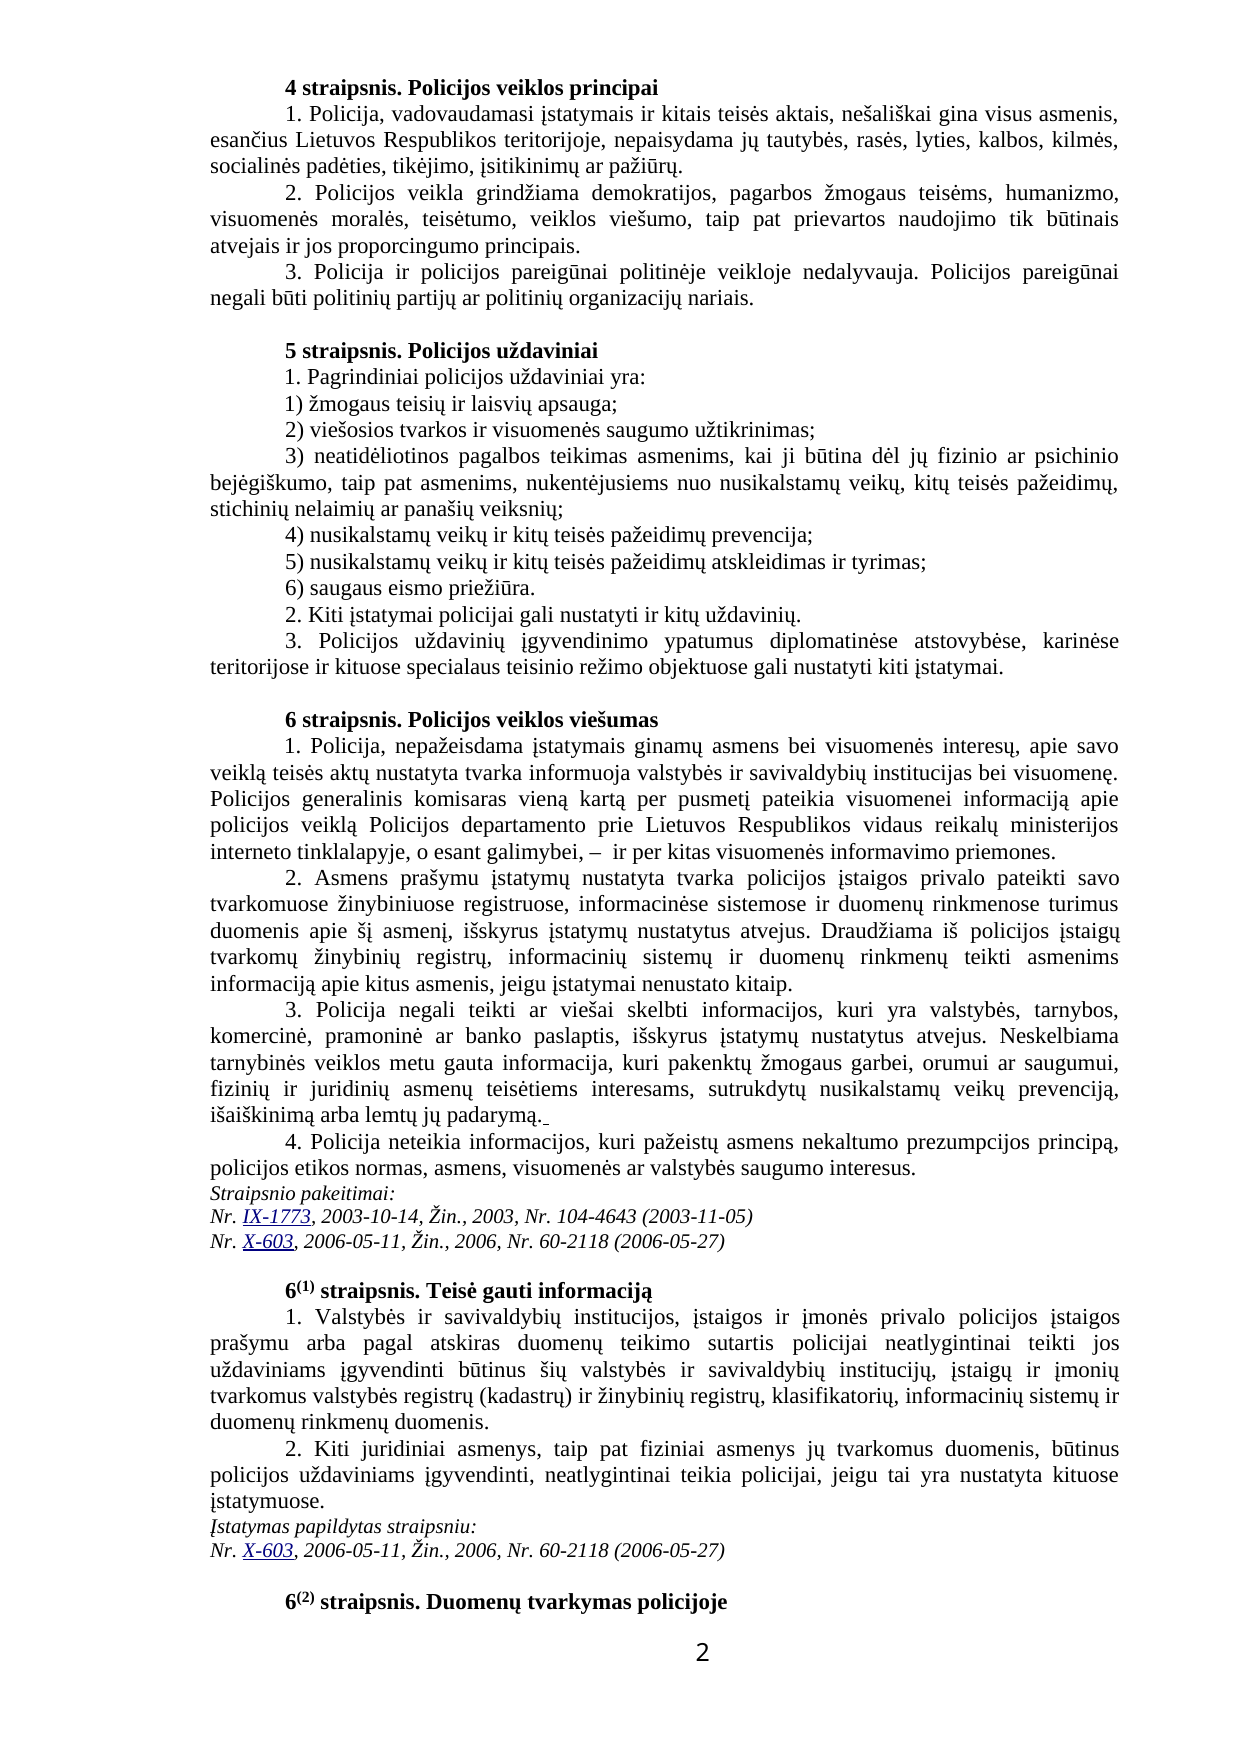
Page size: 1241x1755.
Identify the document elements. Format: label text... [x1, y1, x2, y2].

text 3. Policija negali teikti ar viešai skelbti informacijos, kuri yra valstybės, tarnybos, komercinė, pramoninė ar banko paslaptis, išskyrus įstatymų nustatytus atvejus. Neskelbiama tarnybinės veiklos metu gauta informacija, kuri pakenktų žmogaus garbei, orumui ar saugumui, fizinių ir juridinių asmenų teisėtiems interesams, sutrukdytų nusikalstamų veikų prevenciją, išaiškinimą arba lemtų jų padarymą. [210, 996, 1120, 1128]
text 4 straipsnis. Policijos veiklos principai [210, 73, 1120, 100]
text 2. Policijos veikla grindžiama demokratijos, pagarbos žmogaus teisėms, humanizmo, visuomenės moralės, teisėtumo, veiklos viešumo, taip pat prievartos naudojimo tik būtinais atvejais ir jos proporcingumo principais. [210, 179, 1120, 258]
text Įstatymas papildytas straipsniu: [210, 1514, 1120, 1538]
text 3) neatidėliotinos pagalbos teikimas asmenims, kai ji būtina dėl jų fizinio ar psichinio bejėgiškumo, taip pat asmenims, nukentėjusiems nuo nusikalstamų veikų, kitų teisės pažeidimų, stichinių nelaimių ar panašių veiksnių; [210, 442, 1120, 522]
text 6(2) straipsnis. Duomenų tvarkymas policijoje [210, 1588, 1120, 1615]
text Nr. X-603, 2006-05-11, Žin., 2006, Nr. 60-2118 (2006-05-27) [210, 1228, 1120, 1253]
text 6) saugaus eismo priežiūra. [210, 574, 1120, 601]
text 6(1) straipsnis. Teisė gauti informaciją [210, 1277, 1120, 1303]
text Nr. X-603, 2006-05-11, Žin., 2006, Nr. 60-2118 (2006-05-27) [210, 1538, 1120, 1562]
text 1) žmogaus teisių ir laisvių apsauga; [210, 390, 1120, 416]
text 1. Policija, nepažeisdama įstatymais ginamų asmens bei visuomenės interesų, apie savo veiklą teisės aktų nustatyta tvarka informuoja valstybės ir savivaldybių institucijas bei visuomenę. Policijos generalinis komisaras vieną kartą per pusmetį pateikia visuomenei informaciją apie policijos veiklą Policijos departamento prie Lietuvos Respublikos vidaus reikalų ministerijos interneto tinklalapyje, o esant galimybei, – ir per kitas visuomenės informavimo priemones. [210, 732, 1120, 864]
text 2. Kiti įstatymai policijai gali nustatyti ir kitų uždavinių. [210, 601, 1120, 627]
text 2. Kiti juridiniai asmenys, taip pat fiziniai asmenys jų tvarkomus duomenis, būtinus policijos uždaviniams įgyvendinti, neatlygintinai teikia policijai, jeigu tai yra nustatyta kituose įstatymuose. [210, 1435, 1120, 1514]
text 1. Pagrindiniai policijos uždaviniai yra: [210, 363, 1120, 390]
text 4. Policija neteikia informacijos, kuri pažeistų asmens nekaltumo prezumpcijos principą, policijos etikos normas, asmens, visuomenės ar valstybės saugumo interesus. [210, 1128, 1120, 1180]
text 3. Policijos uždavinių įgyvendinimo ypatumus diplomatinėse atstovybėse, karinėse teritorijose ir kituose specialaus teisinio režimo objektuose gali nustatyti kiti įstatymai. [210, 627, 1120, 680]
text 2) viešosios tvarkos ir visuomenės saugumo užtikrinimas; [210, 416, 1120, 442]
text 1. Valstybės ir savivaldybių institucijos, įstaigos ir įmonės privalo policijos įstaigos prašymu arba pagal atskiras duomenų teikimo sutartis policijai neatlygintinai teikti jos uždaviniams įgyvendinti būtinus šių valstybės ir savivaldybių institucijų, įstaigų ir įmonių tvarkomus valstybės registrų (kadastrų) ir žinybinių registrų, klasifikatorių, informacinių sistemų ir duomenų rinkmenų duomenis. [210, 1303, 1120, 1435]
text 6 straipsnis. Policijos veiklos viešumas [210, 706, 1120, 732]
text 5 straipsnis. Policijos uždaviniai [210, 337, 1120, 363]
text 4) nusikalstamų veikų ir kitų teisės pažeidimų prevencija; [210, 522, 1120, 548]
text 3. Policija ir policijos pareigūnai politinėje veikloje nedalyvauja. Policijos pareigūnai negali būti politinių partijų ar politinių organizacijų nariais. [210, 258, 1120, 311]
text Nr. IX-1773, 2003-10-14, Žin., 2003, Nr. 104-4643 (2003-11-05) [210, 1204, 1120, 1228]
text 5) nusikalstamų veikų ir kitų teisės pažeidimų atskleidimas ir tyrimas; [210, 548, 1120, 574]
text Straipsnio pakeitimai: [210, 1180, 1120, 1204]
text 1. Policija, vadovaudamasi įstatymais ir kitais teisės aktais, nešališkai gina visus asmenis, esančius Lietuvos Respublikos teritorijoje, nepaisydama jų tautybės, rasės, lyties, kalbos, kilmės, socialinės padėties, tikėjimo, įsitikinimų ar pažiūrų. [210, 100, 1120, 179]
text 2. Asmens prašymu įstatymų nustatyta tvarka policijos įstaigos privalo pateikti savo tvarkomuose žinybiniuose registruose, informacinėse sistemose ir duomenų rinkmenose turimus duomenis apie šį asmenį, išskyrus įstatymų nustatytus atvejus. Draudžiama iš policijos įstaigų tvarkomų žinybinių registrų, informacinių sistemų ir duomenų rinkmenų teikti asmenims informaciją apie kitus asmenis, jeigu įstatymai nenustato kitaip. [210, 864, 1120, 996]
